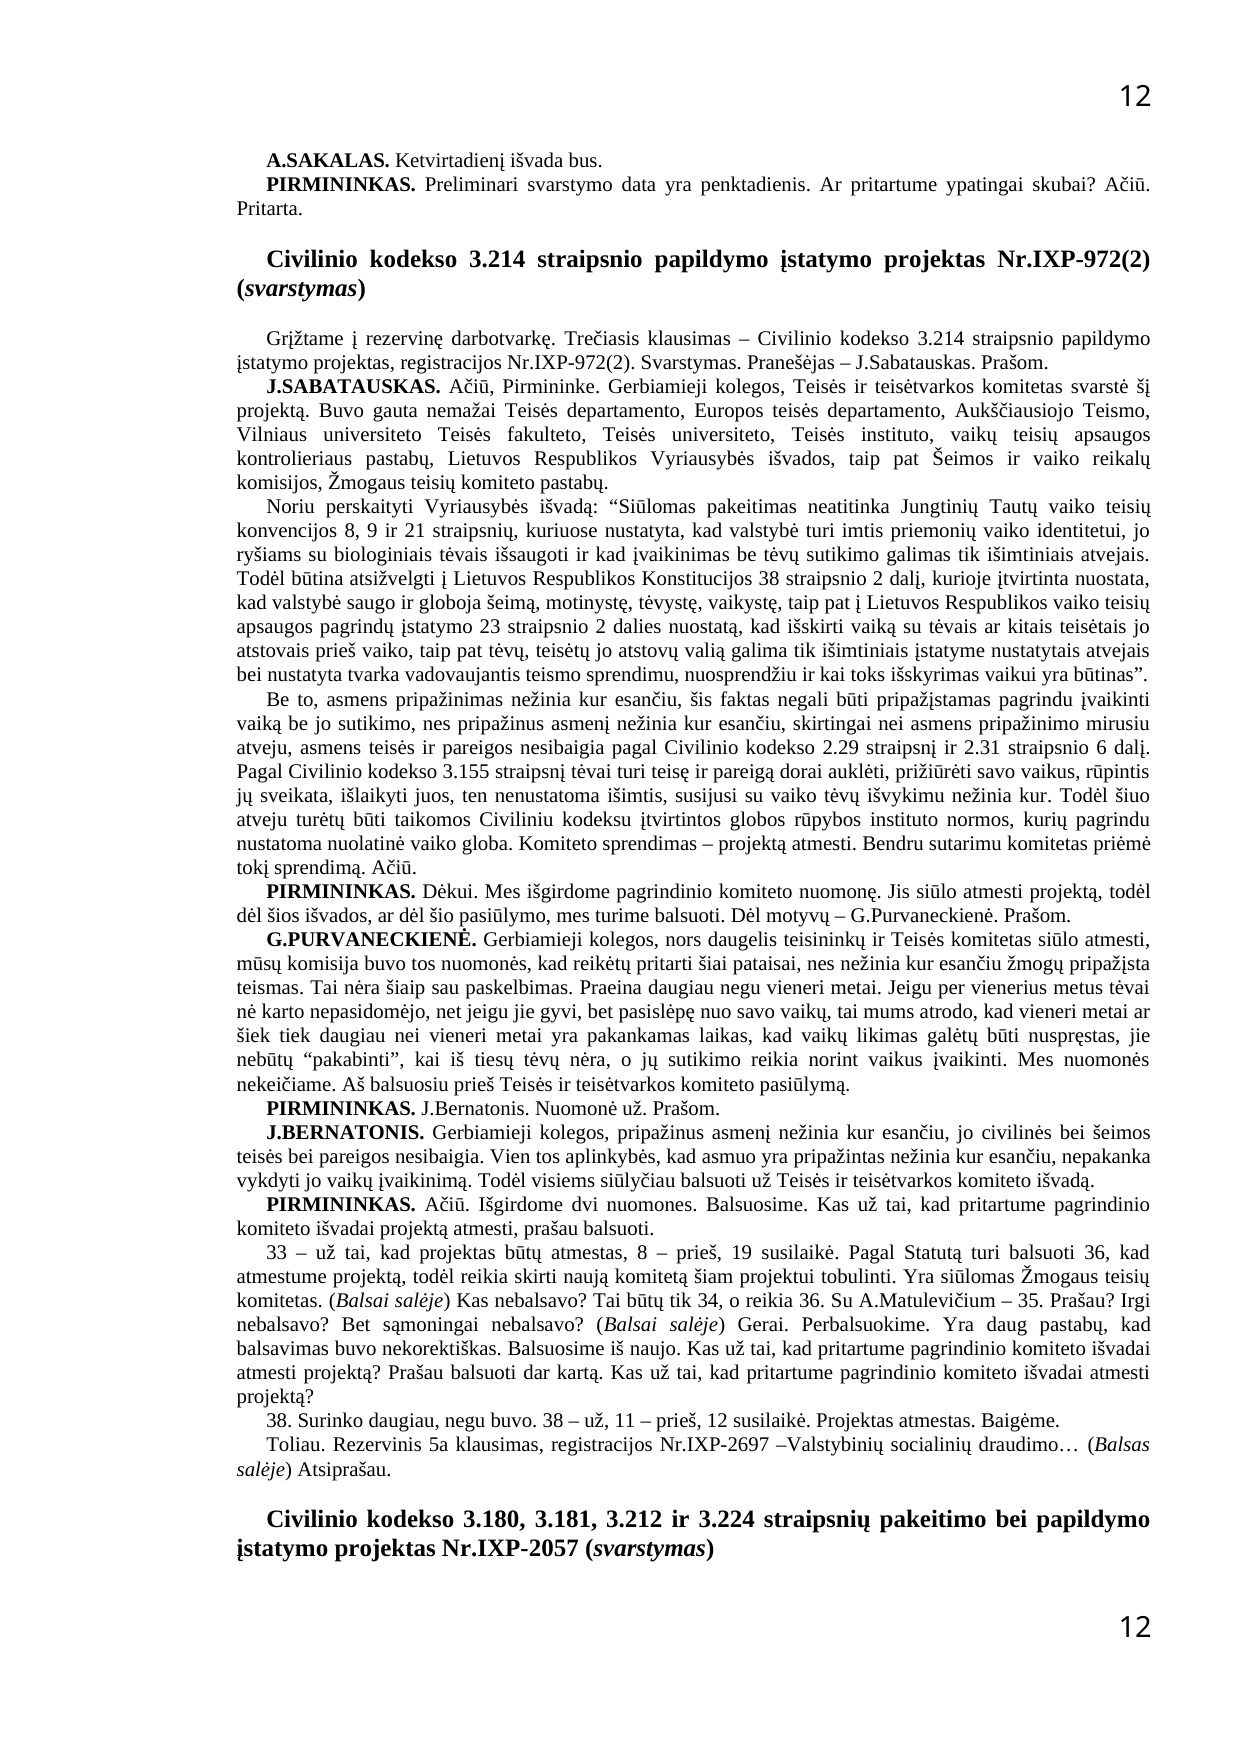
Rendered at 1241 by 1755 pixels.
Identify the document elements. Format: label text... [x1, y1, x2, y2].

text PIRMININKAS. Preliminari svarstymo data yra penktadienis. Ar pritartume ypatingai skubai? Ačiū. Pritarta. [236, 172, 1152, 220]
text Toliau. Rezervinis 5a klausimas, registracijos Nr.IXP-2697 –Valstybinių socialinių draudimo… (Balsas salėje) Atsiprašau. [236, 1432, 1152, 1481]
text Civilinio kodekso 3.214 straipsnio papildymo įstatymo projektas Nr.IXP-972(2) (svarstymas) [236, 244, 1152, 301]
text 33 – už tai, kad projektas būtų atmestas, 8 – prieš, 19 susilaikė. Pagal Statutą turi balsuoti 36, kad atmestume projektą, todėl reikia skirti naują komitetą šiam projektui tobulinti. Yra siūlomas Žmogaus teisių komitetas. (Balsai salėje) Kas nebalsavo? Tai būtų tik 34, o reikia 36. Su A.Matulevičium – 35. Prašau? Irgi nebalsavo? Bet sąmoningai nebalsavo? (Balsai salėje) Gerai. Perbalsuokime. Yra daug pastabų, kad balsavimas buvo nekorektiškas. Balsuosime iš naujo. Kas už tai, kad pritartume pagrindinio komiteto išvadai atmesti projektą? Prašau balsuoti dar kartą. Kas už tai, kad pritartume pagrindinio komiteto išvadai atmesti projektą? [236, 1240, 1152, 1408]
text PIRMININKAS. J.Bernatonis. Nuomonė už. Prašom. [236, 1096, 1152, 1119]
text Noriu perskaityti Vyriausybės išvadą: “Siūlomas pakeitimas neatitinka Jungtinių Tautų vaiko teisių konvencijos 8, 9 ir 21 straipsnių, kuriuose nustatyta, kad valstybė turi imtis priemonių vaiko identitetui, jo ryšiams su biologiniais tėvais išsaugoti ir kad įvaikinimas be tėvų sutikimo galimas tik išimtiniais atvejais. Todėl būtina atsižvelgti į Lietuvos Respublikos Konstitucijos 38 straipsnio 2 dalį, kurioje įtvirtinta nuostata, kad valstybė saugo ir globoja šeimą, motinystę, tėvystę, vaikystę, taip pat į Lietuvos Respublikos vaiko teisių apsaugos pagrindų įstatymo 23 straipsnio 2 dalies nuostatą, kad išskirti vaiką su tėvais ar kitais teisėtais jo atstovais prieš vaiko, taip pat tėvų, teisėtų jo atstovų valią galima tik išimtiniais įstatyme nustatytais atvejais bei nustatyta tvarka vadovaujantis teismo sprendimu, nuosprendžiu ir kai toks išskyrimas vaikui yra būtinas”. [236, 494, 1152, 686]
text Grįžtame į rezervinę darbotvarkę. Trečiasis klausimas – Civilinio kodekso 3.214 straipsnio papildymo įstatymo projektas, registracijos Nr.IXP-972(2). Svarstymas. Pranešėjas – J.Sabatauskas. Prašom. [236, 326, 1152, 374]
text G.PURVANECKIENĖ. Gerbiamieji kolegos, nors daugelis teisininkų ir Teisės komitetas siūlo atmesti, mūsų komisija buvo tos nuomonės, kad reikėtų pritarti šiai pataisai, nes nežinia kur esančiu žmogų pripažįsta teismas. Tai nėra šiaip sau paskelbimas. Praeina daugiau negu vieneri metai. Jeigu per vienerius metus tėvai nė karto nepasidomėjo, net jeigu jie gyvi, bet pasislėpę nuo savo vaikų, tai mums atrodo, kad vieneri metai ar šiek tiek daugiau nei vieneri metai yra pakankamas laikas, kad vaikų likimas galėtų būti nuspręstas, jie nebūtų “pakabinti”, kai iš tiesų tėvų nėra, o jų sutikimo reikia norint vaikus įvaikinti. Mes nuomonės nekeičiame. Aš balsuosiu prieš Teisės ir teisėtvarkos komiteto pasiūlymą. [236, 927, 1152, 1096]
text 38. Surinko daugiau, negu buvo. 38 – už, 11 – prieš, 12 susilaikė. Projektas atmestas. Baigėme. [236, 1408, 1152, 1432]
text PIRMININKAS. Ačiū. Išgirdome dvi nuomones. Balsuosime. Kas už tai, kad pritartume pagrindinio komiteto išvadai projektą atmesti, prašau balsuoti. [236, 1192, 1152, 1240]
text Civilinio kodekso 3.180, 3.181, 3.212 ir 3.224 straipsnių pakeitimo bei papildymo įstatymo projektas Nr.IXP-2057 (svarstymas) [236, 1504, 1152, 1562]
text J.BERNATONIS. Gerbiamieji kolegos, pripažinus asmenį nežinia kur esančiu, jo civilinės bei šeimos teisės bei pareigos nesibaigia. Vien tos aplinkybės, kad asmuo yra pripažintas nežinia kur esančiu, nepakanka vykdyti jo vaikų įvaikinimą. Todėl visiems siūlyčiau balsuoti už Teisės ir teisėtvarkos komiteto išvadą. [236, 1119, 1152, 1192]
text J.SABATAUSKAS. Ačiū, Pirmininke. Gerbiamieji kolegos, Teisės ir teisėtvarkos komitetas svarstė šį projektą. Buvo gauta nemažai Teisės departamento, Europos teisės departamento, Aukščiausiojo Teismo, Vilniaus universiteto Teisės fakulteto, Teisės universiteto, Teisės instituto, vaikų teisių apsaugos kontrolieriaus pastabų, Lietuvos Respublikos Vyriausybės išvados, taip pat Šeimos ir vaiko reikalų komisijos, Žmogaus teisių komiteto pastabų. [236, 374, 1152, 494]
text PIRMININKAS. Dėkui. Mes išgirdome pagrindinio komiteto nuomonę. Jis siūlo atmesti projektą, todėl dėl šios išvados, ar dėl šio pasiūlymo, mes turime balsuoti. Dėl motyvų – G.Purvaneckienė. Prašom. [236, 879, 1152, 927]
text A.SAKALAS. Ketvirtadienį išvada bus. [236, 148, 1152, 172]
text Be to, asmens pripažinimas nežinia kur esančiu, šis faktas negali būti pripažįstamas pagrindu įvaikinti vaiką be jo sutikimo, nes pripažinus asmenį nežinia kur esančiu, skirtingai nei asmens pripažinimo mirusiu atveju, asmens teisės ir pareigos nesibaigia pagal Civilinio kodekso 2.29 straipsnį ir 2.31 straipsnio 6 dalį. Pagal Civilinio kodekso 3.155 straipsnį tėvai turi teisę ir pareigą dorai auklėti, prižiūrėti savo vaikus, rūpintis jų sveikata, išlaikyti juos, ten nenustatoma išimtis, susijusi su vaiko tėvų išvykimu nežinia kur. Todėl šiuo atveju turėtų būti taikomos Civiliniu kodeksu įtvirtintos globos rūpybos instituto normos, kurių pagrindu nustatoma nuolatinė vaiko globa. Komiteto sprendimas – projektą atmesti. Bendru sutarimu komitetas priėmė tokį sprendimą. Ačiū. [236, 686, 1152, 879]
